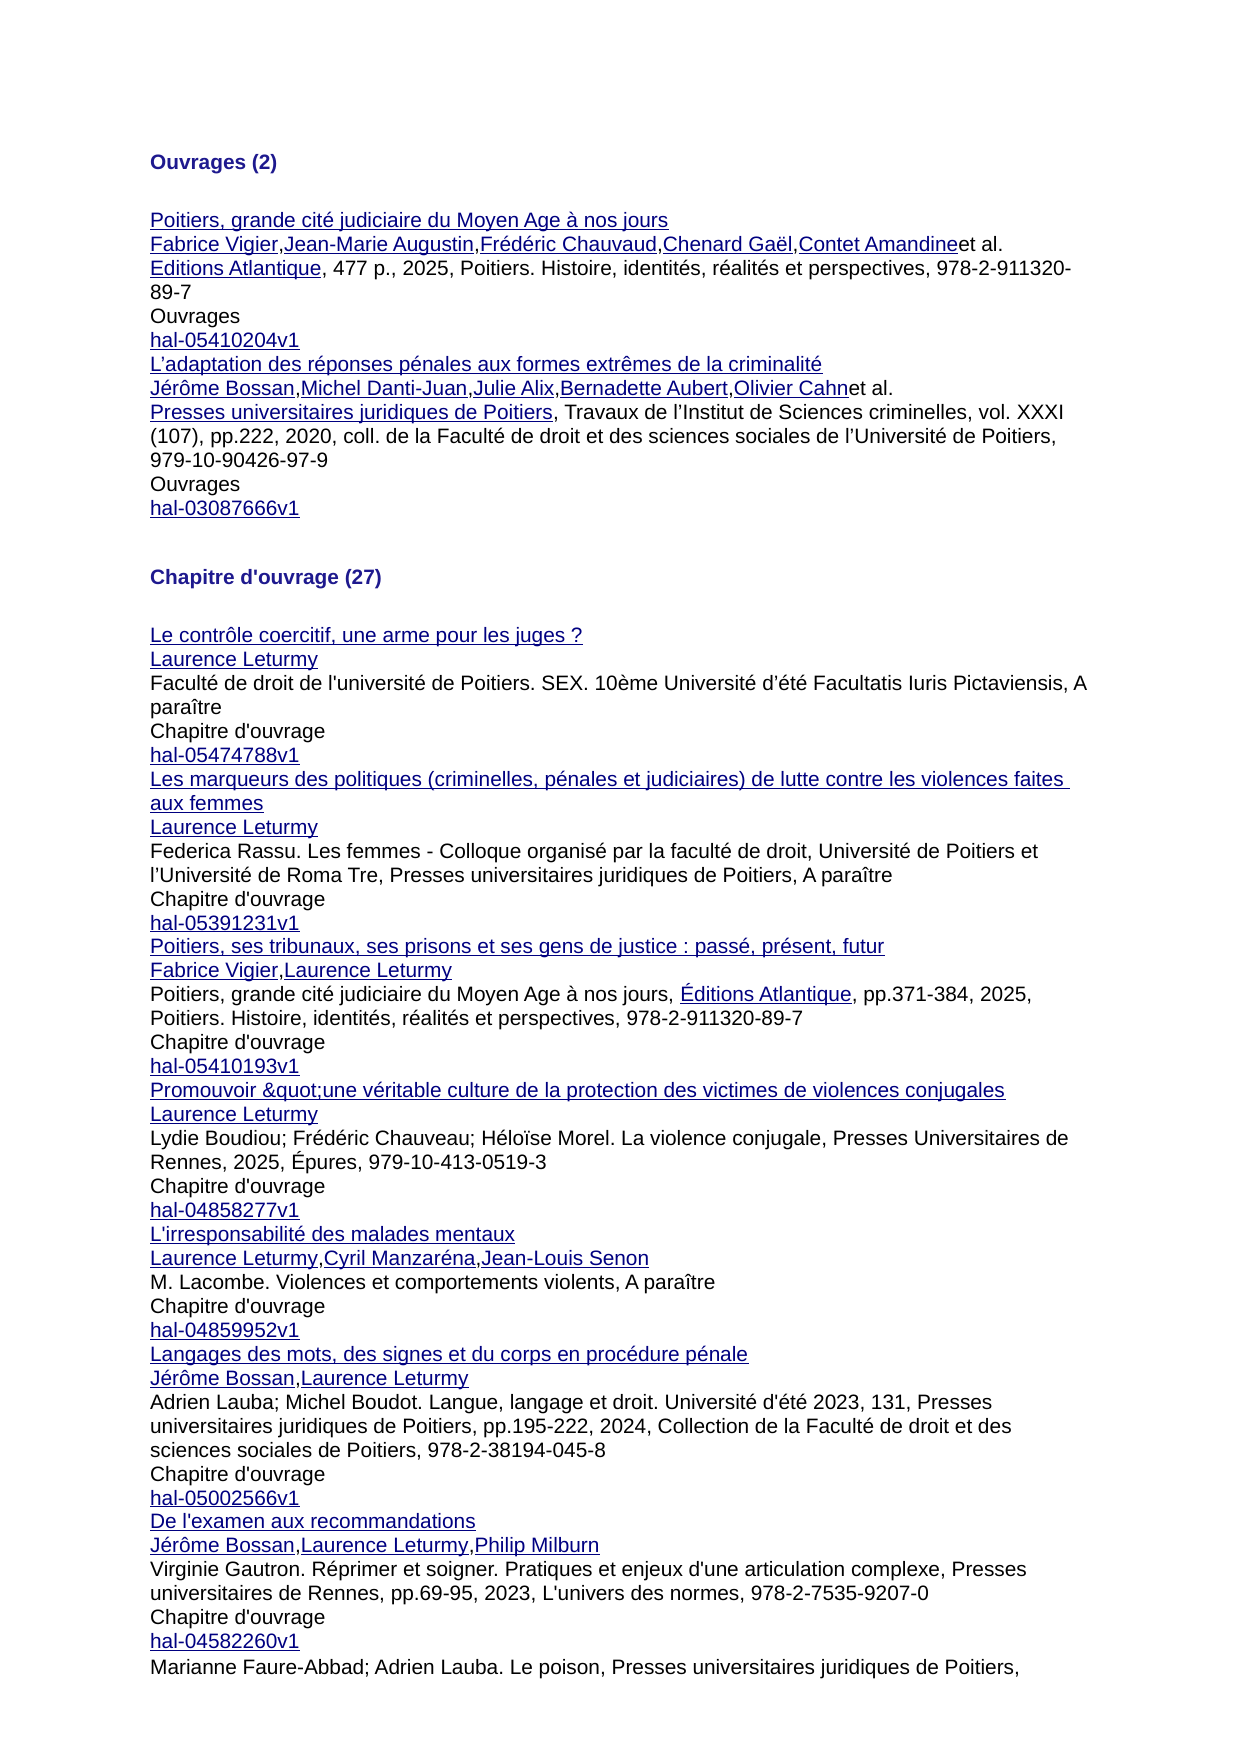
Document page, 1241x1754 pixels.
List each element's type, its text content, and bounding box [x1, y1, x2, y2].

table_cell Dépénaliser la consommation de cannabis ? Laurence Leturmy Marianne Faure-Abbad; Adrien Lauba. Le poison, Presses universitaires juridiques de Poitiers, pp.249-258, 2023, Collection de la Faculté de droit et des sciences sociales de Poitiers, 978-2-38194-036-6. ⟨10.3917/unip.faure.2023.01.0249⟩ Chapitre d'ouvrage halshs-05115509v1 [150, 1653, 1090, 1679]
subtitle Chapitre d'ouvrage (27) [150, 564, 1090, 588]
table_cell De l'examen aux recommandations Jérôme Bossan,Laurence Leturmy,Philip Milburn Virginie Gautron. Réprimer et soigner. Pratiques et enjeux d'une articulation complexe, Presses universitaires de Rennes, pp.69-95, 2023, L'univers des normes, 978-2-7535-9207-0 Chapitre d'ouvrage hal-04582260v1 [150, 1509, 1090, 1653]
table_header Le contrôle coercitif, une arme pour les juges ? Laurence Leturmy Faculté de droit de l'université de Poitiers. SEX. 10ème Université d’été Facultatis Iuris Pictaviensis, A paraître Chapitre d'ouvrage hal-05474788v1 [150, 623, 1090, 767]
table_header Poitiers, grande cité judiciaire du Moyen Age à nos jours Fabrice Vigier,Jean-Marie Augustin,Frédéric Chauvaud,Chenard Gaël,Contet Amandineet al. Editions Atlantique, 477 p., 2025, Poitiers. Histoire, identités, réalités et perspectives, 978-2-911320-89-7 Ouvrages hal-05410204v1 [150, 208, 1090, 352]
table_cell L’adaptation des réponses pénales aux formes extrêmes de la criminalité Jérôme Bossan,Michel Danti-Juan,Julie Alix,Bernadette Aubert,Olivier Cahnet al. Presses universitaires juridiques de Poitiers, Travaux de l’Institut de Sciences criminelles, vol. XXXI (107), pp.222, 2020, coll. de la Faculté de droit et des sciences sociales de l’Université de Poitiers, 979-10-90426-97-9 Ouvrages hal-03087666v1 [150, 352, 1090, 520]
subtitle Ouvrages (2) [150, 150, 1090, 174]
table_cell Promouvoir &quot;une véritable culture de la protection des victimes de violences conjugales Laurence Leturmy Lydie Boudiou; Frédéric Chauveau; Héloïse Morel. La violence conjugale, Presses Universitaires de Rennes, 2025, Épures, 979-10-413-0519-3 Chapitre d'ouvrage hal-04858277v1 [150, 1078, 1090, 1222]
table_cell Les marqueurs des politiques (criminelles, pénales et judiciaires) de lutte contre les violences faites aux femmes Laurence Leturmy Federica Rassu. Les femmes - Colloque organisé par la faculté de droit, Université de Poitiers et l’Université de Roma Tre, Presses universitaires juridiques de Poitiers, A paraître Chapitre d'ouvrage hal-05391231v1 [150, 767, 1090, 934]
table_cell Poitiers, ses tribunaux, ses prisons et ses gens de justice : passé, présent, futur Fabrice Vigier,Laurence Leturmy Poitiers, grande cité judiciaire du Moyen Age à nos jours, Éditions Atlantique, pp.371-384, 2025, Poitiers. Histoire, identités, réalités et perspectives, 978-2-911320-89-7 Chapitre d'ouvrage hal-05410193v1 [150, 934, 1090, 1078]
table_cell L'irresponsabilité des malades mentaux Laurence Leturmy,Cyril Manzaréna,Jean-Louis Senon M. Lacombe. Violences et comportements violents, A paraître Chapitre d'ouvrage hal-04859952v1 [150, 1222, 1090, 1342]
table_cell Langages des mots, des signes et du corps en procédure pénale Jérôme Bossan,Laurence Leturmy Adrien Lauba; Michel Boudot. Langue, langage et droit. Université d'été 2023, 131, Presses universitaires juridiques de Poitiers, pp.195-222, 2024, Collection de la Faculté de droit et des sciences sociales de Poitiers, 978-2-38194-045-8 Chapitre d'ouvrage hal-05002566v1 [150, 1342, 1090, 1509]
